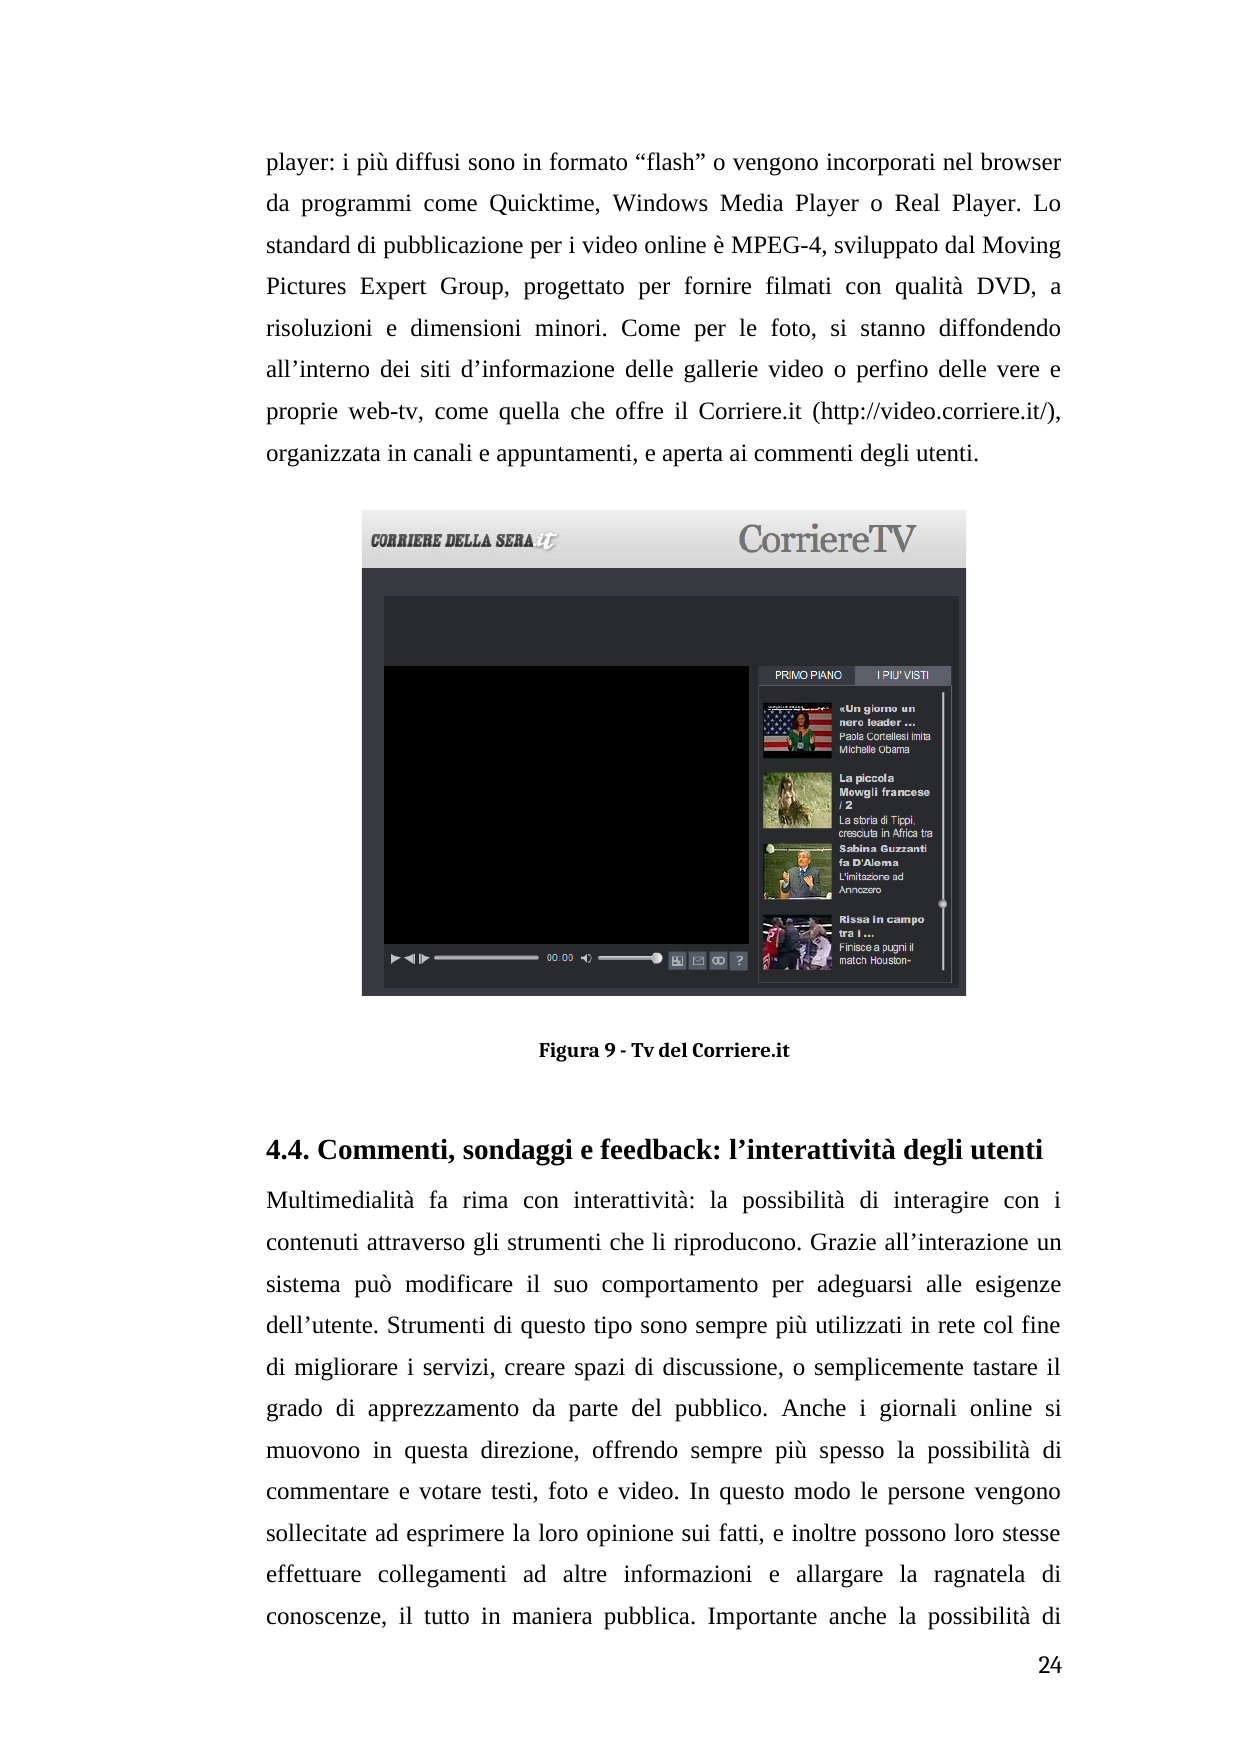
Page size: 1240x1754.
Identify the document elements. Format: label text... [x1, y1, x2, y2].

text Multimedialità fa rima con interattività: la possibilità di interagire con i contenuti attraverso gli strumenti che li riproducono. Grazie all’interazione un sistema può modificare il suo comportamento per adeguarsi alle esigenze dell’utente. Strumenti di questo tipo sono sempre più utilizzati in rete col fine di migliorare i servizi, creare spazi di discussione, o semplicemente tastare il grado di apprezzamento da parte del pubblico. Anche i giornali online si muovono in questa direzione, offrendo sempre più spesso la possibilità di commentare e votare testi, foto e video. In questo modo le persone vengono sollecitate ad esprimere la loro opinione sui fatti, e inoltre possono loro stesse effettuare collegamenti ad altre informazioni e allargare la ragnatela di conoscenze, il tutto in maniera pubblica. Importante anche la possibilità di [266, 1187, 1062, 1630]
picture [361, 510, 967, 996]
text Figura 9 - Tv del Corriere.it [266, 1039, 1062, 1063]
text player: i più diffusi sono in formato “flash” o vengono incorporati nel browser da programmi come Quicktime, Windows Media Player o Real Player. Lo standard di pubblicazione per i video online è MPEG-4, sviluppato dal Moving Pictures Expert Group, progettato per fornire filmati con qualità DVD, a risoluzioni e dimensioni minori. Come per le foto, si stanno diffondendo all’interno dei siti d’informazione delle gallerie video o perfino delle vere e proprie web-tv, come quella che offre il Corriere.it (http://video.corriere.it/), organizzata in canali e appuntamenti, e aperta ai commenti degli utenti. [266, 148, 1062, 466]
text 4.4. Commenti, sondaggi e feedback: l’interattività degli utenti [266, 1133, 1062, 1166]
